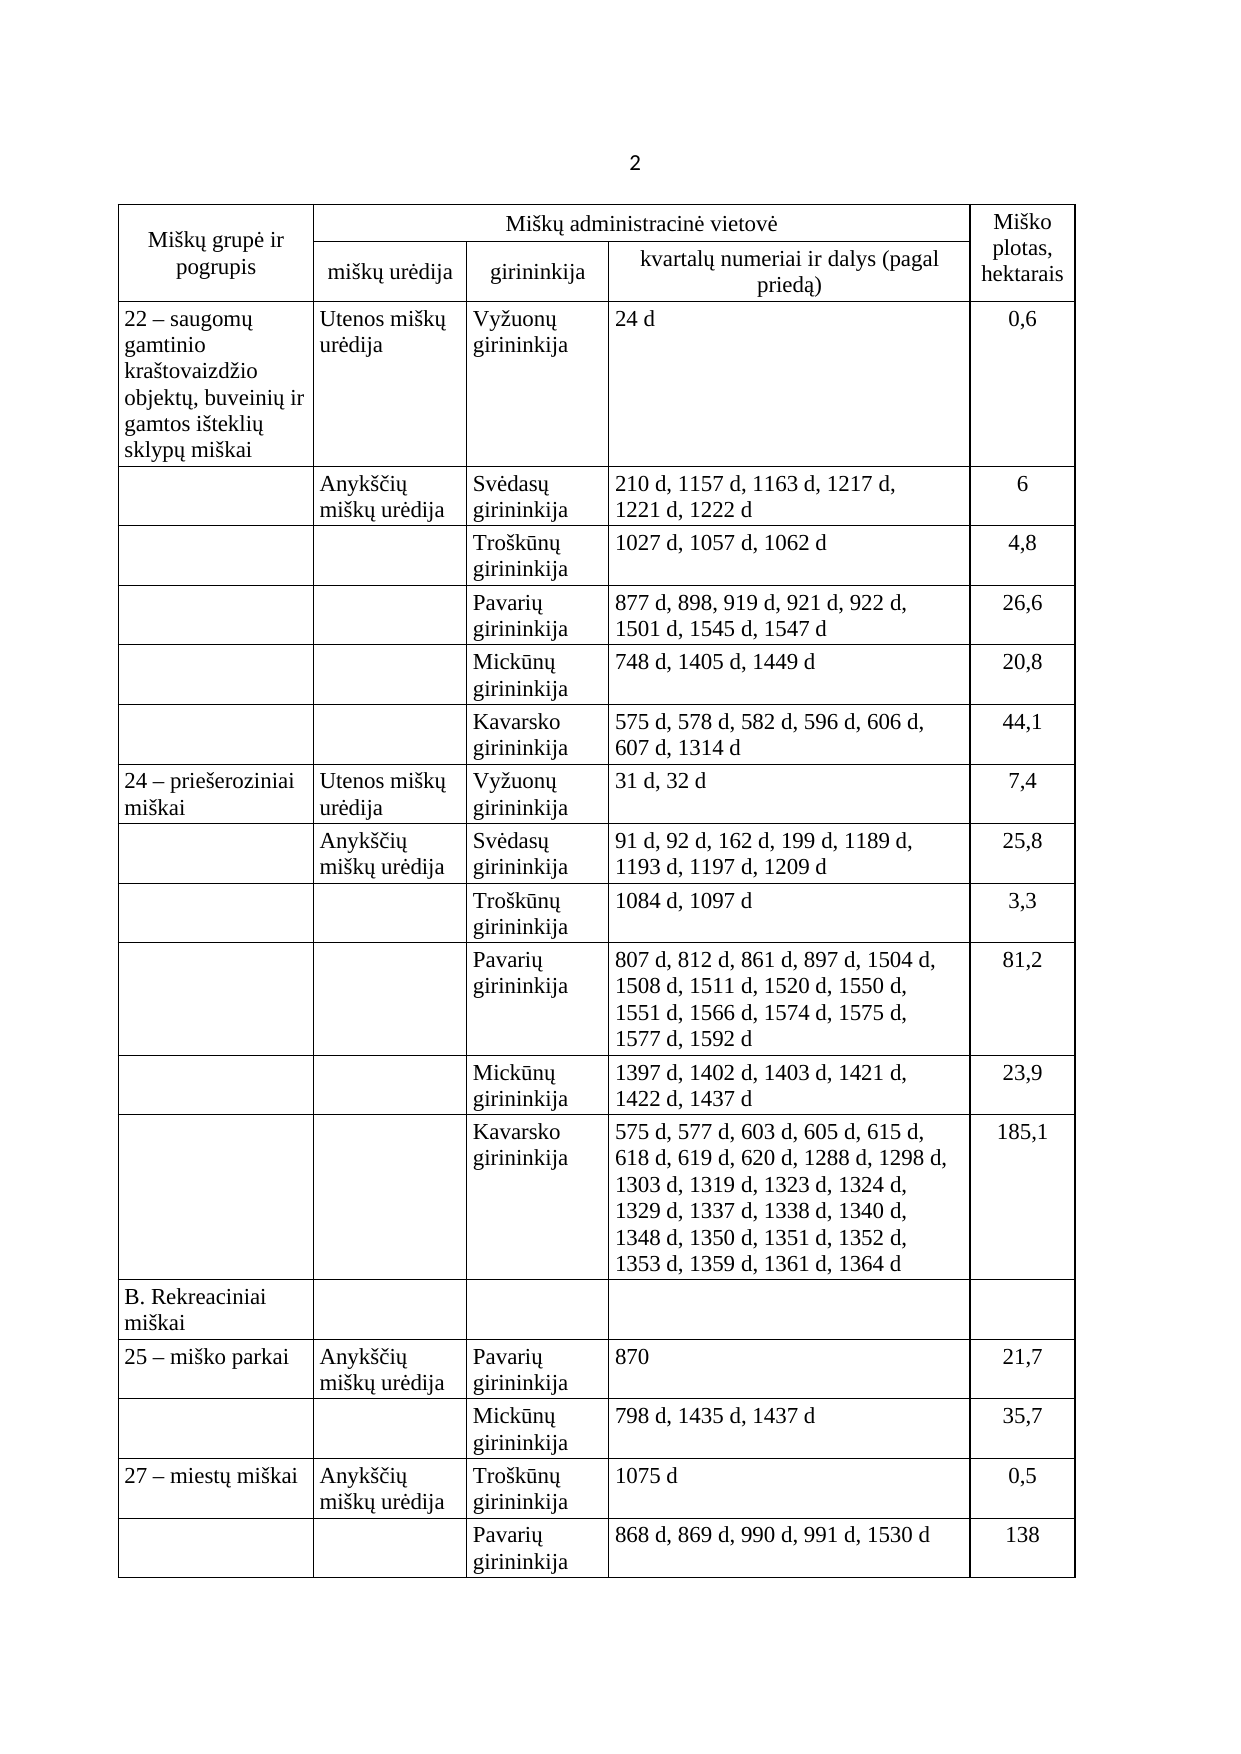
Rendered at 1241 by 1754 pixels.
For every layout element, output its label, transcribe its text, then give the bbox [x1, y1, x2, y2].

table_cell 25 – miško parkai [119, 1340, 313, 1398]
table_cell 23,9 [971, 1056, 1074, 1114]
table_cell [119, 467, 313, 525]
table_cell Utenos miškų urėdija [314, 765, 466, 823]
table_cell [314, 1519, 466, 1577]
table_cell [467, 1280, 608, 1339]
table_cell Mickūnų girininkija [467, 1056, 608, 1114]
table_cell 27 – miestų miškai [119, 1459, 313, 1517]
table_cell 575 d, 578 d, 582 d, 596 d, 606 d, 607 d, 1314 d [609, 705, 969, 763]
table_cell 807 d, 812 d, 861 d, 897 d, 1504 d, 1508 d, 1511 d, 1520 d, 1550 d, 1551 d, 1566 d, 1574 d, 1575 d, 1577 d, 1592 d [609, 943, 969, 1054]
table_cell Mickūnų girininkija [467, 1399, 608, 1458]
table_cell [971, 1280, 1074, 1339]
table_cell Mickūnų girininkija [467, 645, 608, 704]
table_cell 24 d [609, 302, 969, 466]
table_cell [119, 1519, 313, 1577]
table_cell [314, 705, 466, 763]
table_cell Svėdasų girininkija [467, 467, 608, 525]
table_cell [119, 526, 313, 585]
table_cell 35,7 [971, 1399, 1074, 1458]
table_cell Anykščių miškų urėdija [314, 467, 466, 525]
table_cell 7,4 [971, 765, 1074, 823]
table_cell 798 d, 1435 d, 1437 d [609, 1399, 969, 1458]
table_cell [314, 943, 466, 1054]
table_cell [314, 1056, 466, 1114]
table_cell [119, 1399, 313, 1458]
table_cell 31 d, 32 d [609, 765, 969, 823]
table_cell 26,6 [971, 586, 1074, 644]
table_cell [314, 884, 466, 942]
table_cell [119, 645, 313, 704]
table_cell 1397 d, 1402 d, 1403 d, 1421 d, 1422 d, 1437 d [609, 1056, 969, 1114]
table_cell [119, 884, 313, 942]
table_cell Svėdasų girininkija [467, 824, 608, 883]
table_cell Anykščių miškų urėdija [314, 1340, 466, 1398]
table_cell 81,2 [971, 943, 1074, 1054]
table_cell 3,3 [971, 884, 1074, 942]
table_header Miško plotas, hektarais [971, 205, 1074, 301]
table_header Miškų administracinė vietovė [314, 205, 969, 241]
table_cell Kavarsko girininkija [467, 705, 608, 763]
table_cell 870 [609, 1340, 969, 1398]
table_cell [314, 645, 466, 704]
table_cell Vyžuonų girininkija [467, 302, 608, 466]
table_header Miškų grupė ir pogrupis [119, 205, 313, 301]
table_cell kvartalų numeriai ir dalys (pagal priedą) [609, 242, 969, 301]
table_cell Utenos miškų urėdija [314, 302, 466, 466]
table_cell [119, 586, 313, 644]
table_cell B. Rekreaciniai miškai [119, 1280, 313, 1339]
table_cell 868 d, 869 d, 990 d, 991 d, 1530 d [609, 1519, 969, 1577]
table_cell Troškūnų girininkija [467, 526, 608, 585]
table_cell 1027 d, 1057 d, 1062 d [609, 526, 969, 585]
table_cell [119, 705, 313, 763]
table_cell Anykščių miškų urėdija [314, 1459, 466, 1517]
table_cell [314, 1115, 466, 1279]
table_cell 1084 d, 1097 d [609, 884, 969, 942]
table_cell Pavarių girininkija [467, 586, 608, 644]
table_cell Pavarių girininkija [467, 943, 608, 1054]
table_cell 0,6 [971, 302, 1074, 466]
table_cell [119, 943, 313, 1054]
table_cell Troškūnų girininkija [467, 1459, 608, 1517]
table_cell miškų urėdija [314, 242, 466, 301]
table_cell 24 – priešeroziniai miškai [119, 765, 313, 823]
table_cell 25,8 [971, 824, 1074, 883]
table_cell girininkija [467, 242, 608, 301]
table_cell 91 d, 92 d, 162 d, 199 d, 1189 d, 1193 d, 1197 d, 1209 d [609, 824, 969, 883]
table_cell 210 d, 1157 d, 1163 d, 1217 d, 1221 d, 1222 d [609, 467, 969, 525]
table_cell 6 [971, 467, 1074, 525]
table_cell Pavarių girininkija [467, 1340, 608, 1398]
table_cell Troškūnų girininkija [467, 884, 608, 942]
table_cell 877 d, 898, 919 d, 921 d, 922 d, 1501 d, 1545 d, 1547 d [609, 586, 969, 644]
table_cell 22 – saugomų gamtinio kraštovaizdžio objektų, buveinių ir gamtos išteklių sklypų miškai [119, 302, 313, 466]
table_cell 748 d, 1405 d, 1449 d [609, 645, 969, 704]
table_cell 0,5 [971, 1459, 1074, 1517]
table_cell Vyžuonų girininkija [467, 765, 608, 823]
table_cell [119, 1056, 313, 1114]
table_cell 575 d, 577 d, 603 d, 605 d, 615 d, 618 d, 619 d, 620 d, 1288 d, 1298 d, 1303 d, 1319 d, 1323 d, 1324 d, 1329 d, 1337 d, 1338 d, 1340 d, 1348 d, 1350 d, 1351 d, 1352 d, 1353 d, 1359 d, 1361 d, 1364 d [609, 1115, 969, 1279]
table_cell [314, 526, 466, 585]
table_cell Pavarių girininkija [467, 1519, 608, 1577]
table_cell [119, 824, 313, 883]
table_cell 44,1 [971, 705, 1074, 763]
table_cell 185,1 [971, 1115, 1074, 1279]
table_cell [314, 1280, 466, 1339]
table_cell [314, 1399, 466, 1458]
table_cell [314, 586, 466, 644]
table_cell 20,8 [971, 645, 1074, 704]
table_cell Anykščių miškų urėdija [314, 824, 466, 883]
table_cell 1075 d [609, 1459, 969, 1517]
table_cell 138 [971, 1519, 1074, 1577]
table_cell 21,7 [971, 1340, 1074, 1398]
table_cell Kavarsko girininkija [467, 1115, 608, 1279]
table_cell [119, 1115, 313, 1279]
table_cell 4,8 [971, 526, 1074, 585]
table_cell [609, 1280, 969, 1339]
